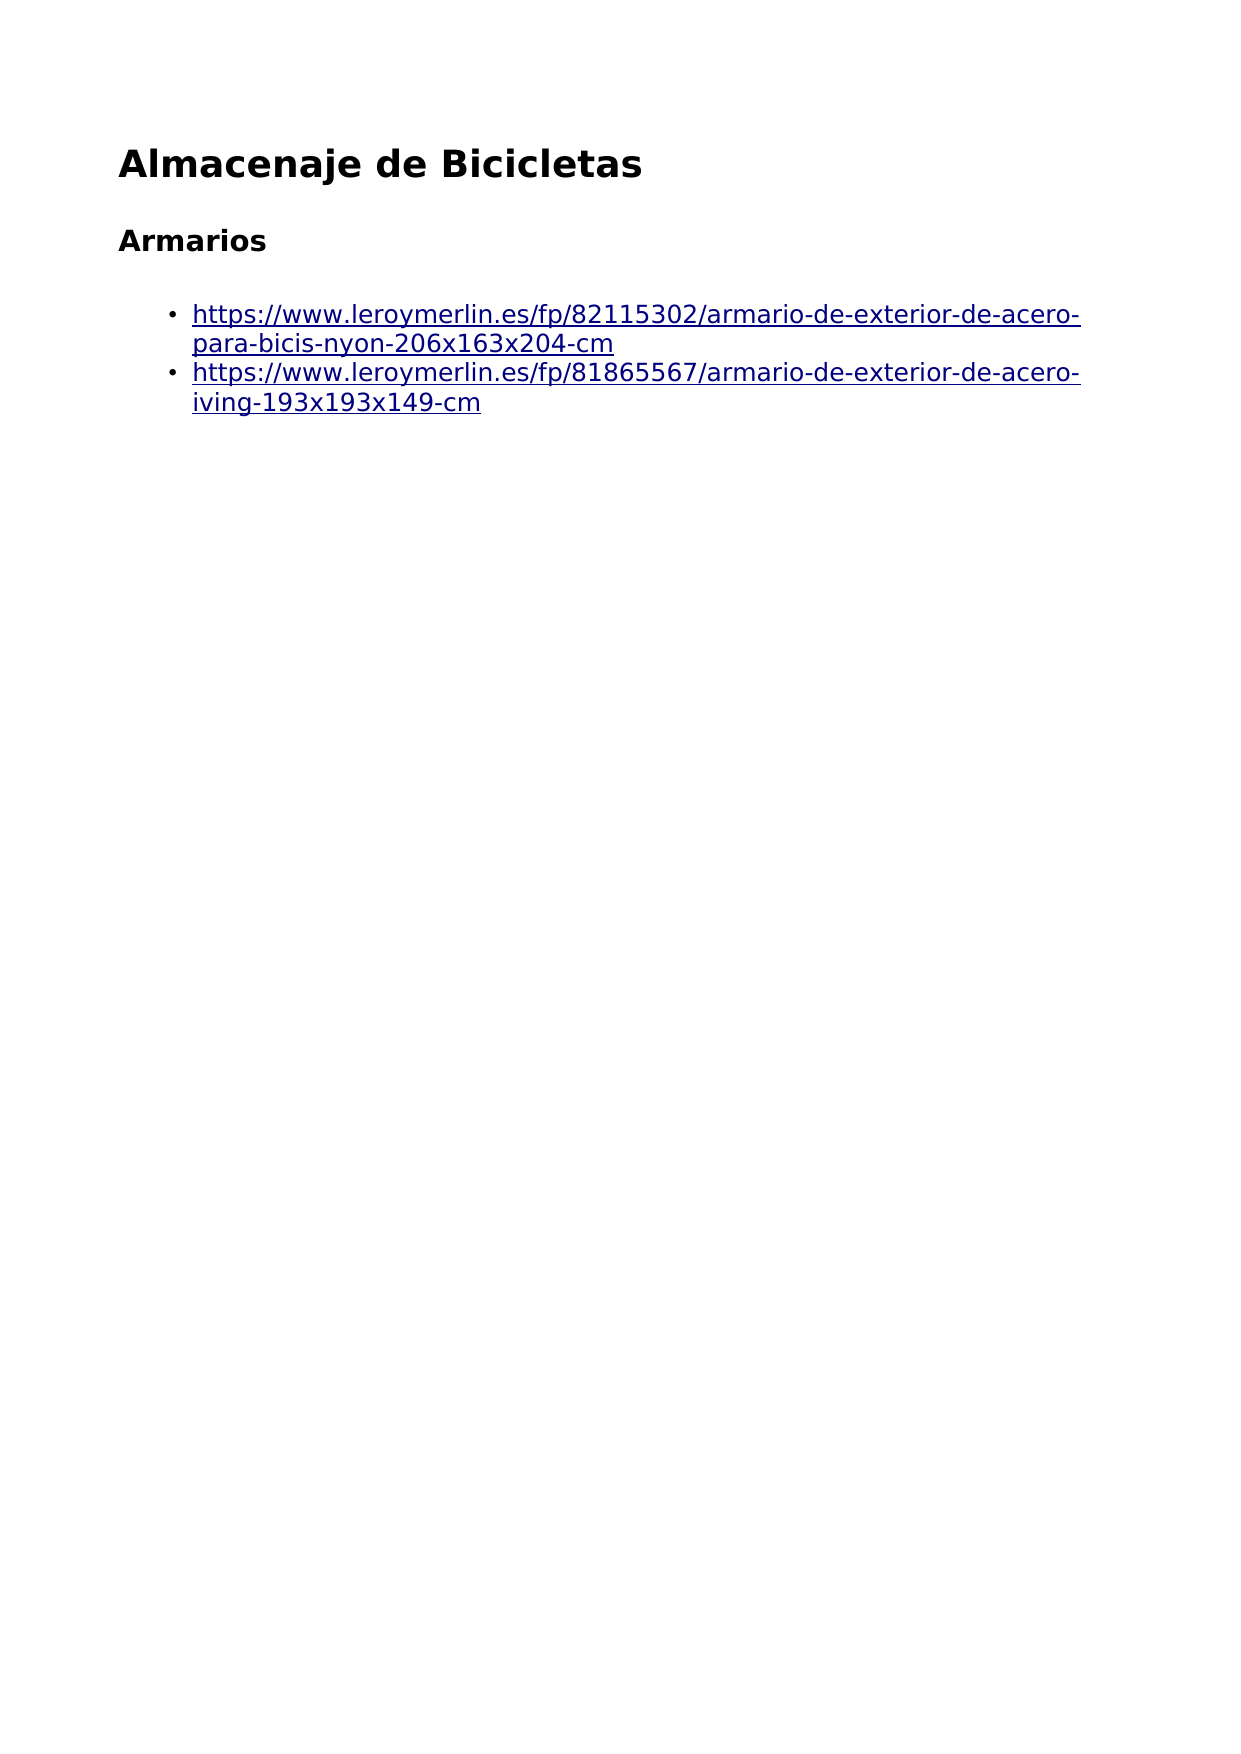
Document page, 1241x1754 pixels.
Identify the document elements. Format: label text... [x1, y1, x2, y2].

subtitle Almacenaje de Bicicletas [118, 143, 1122, 187]
list https://www.leroymerlin.es/fp/82115302/armario-de-exterior-de-acero-para-bicis-nyon-206x163x204-cm [177, 300, 1122, 358]
list https://www.leroymerlin.es/fp/81865567/armario-de-exterior-de-acero-iving-193x193x149-cm [177, 358, 1122, 417]
subtitle Armarios [118, 224, 1122, 258]
